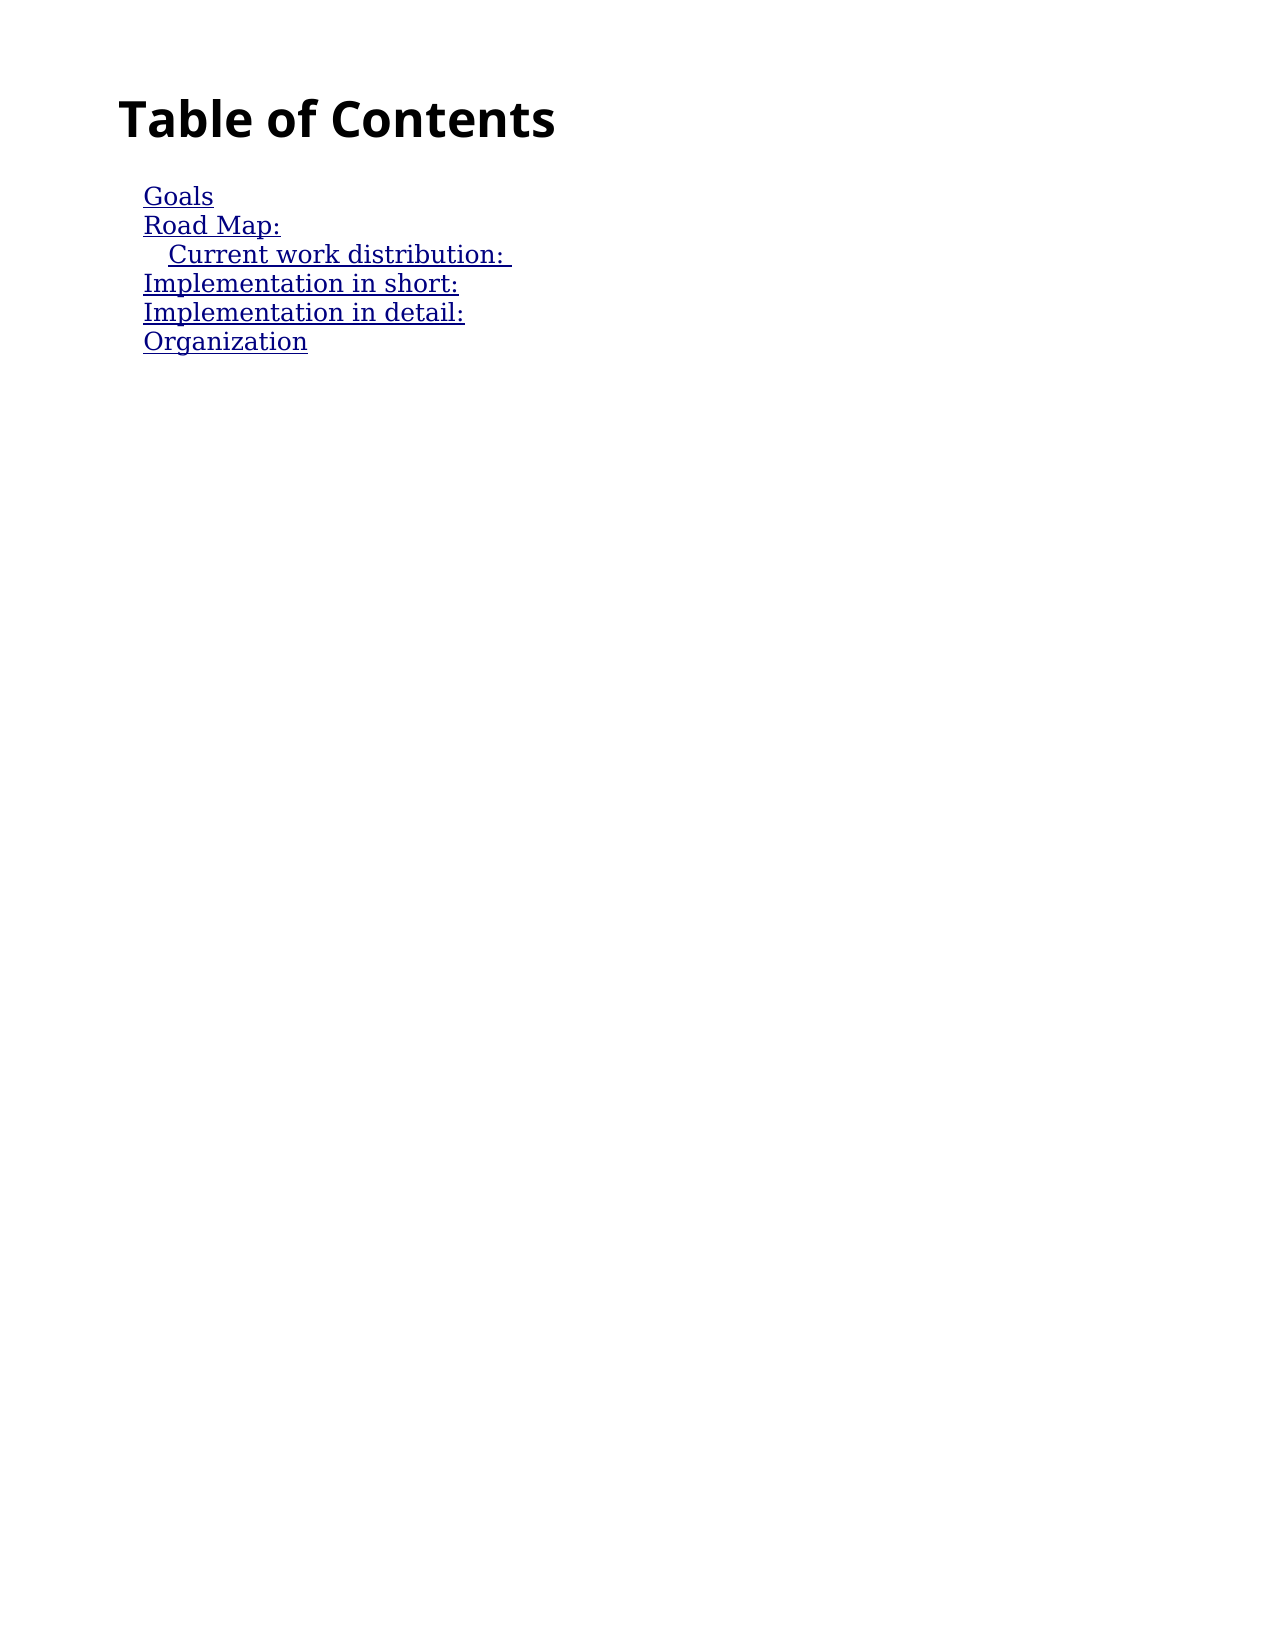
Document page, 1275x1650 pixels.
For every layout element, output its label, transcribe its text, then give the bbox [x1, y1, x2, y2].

text Goals [143, 182, 1216, 211]
text Current work distribution: [168, 240, 1216, 269]
text Organization [143, 327, 1216, 357]
text Implementation in detail: [143, 298, 1216, 327]
subtitle Table of Contents [118, 84, 1216, 152]
text Road Map: [143, 211, 1216, 240]
text Implementation in short: [143, 269, 1216, 298]
